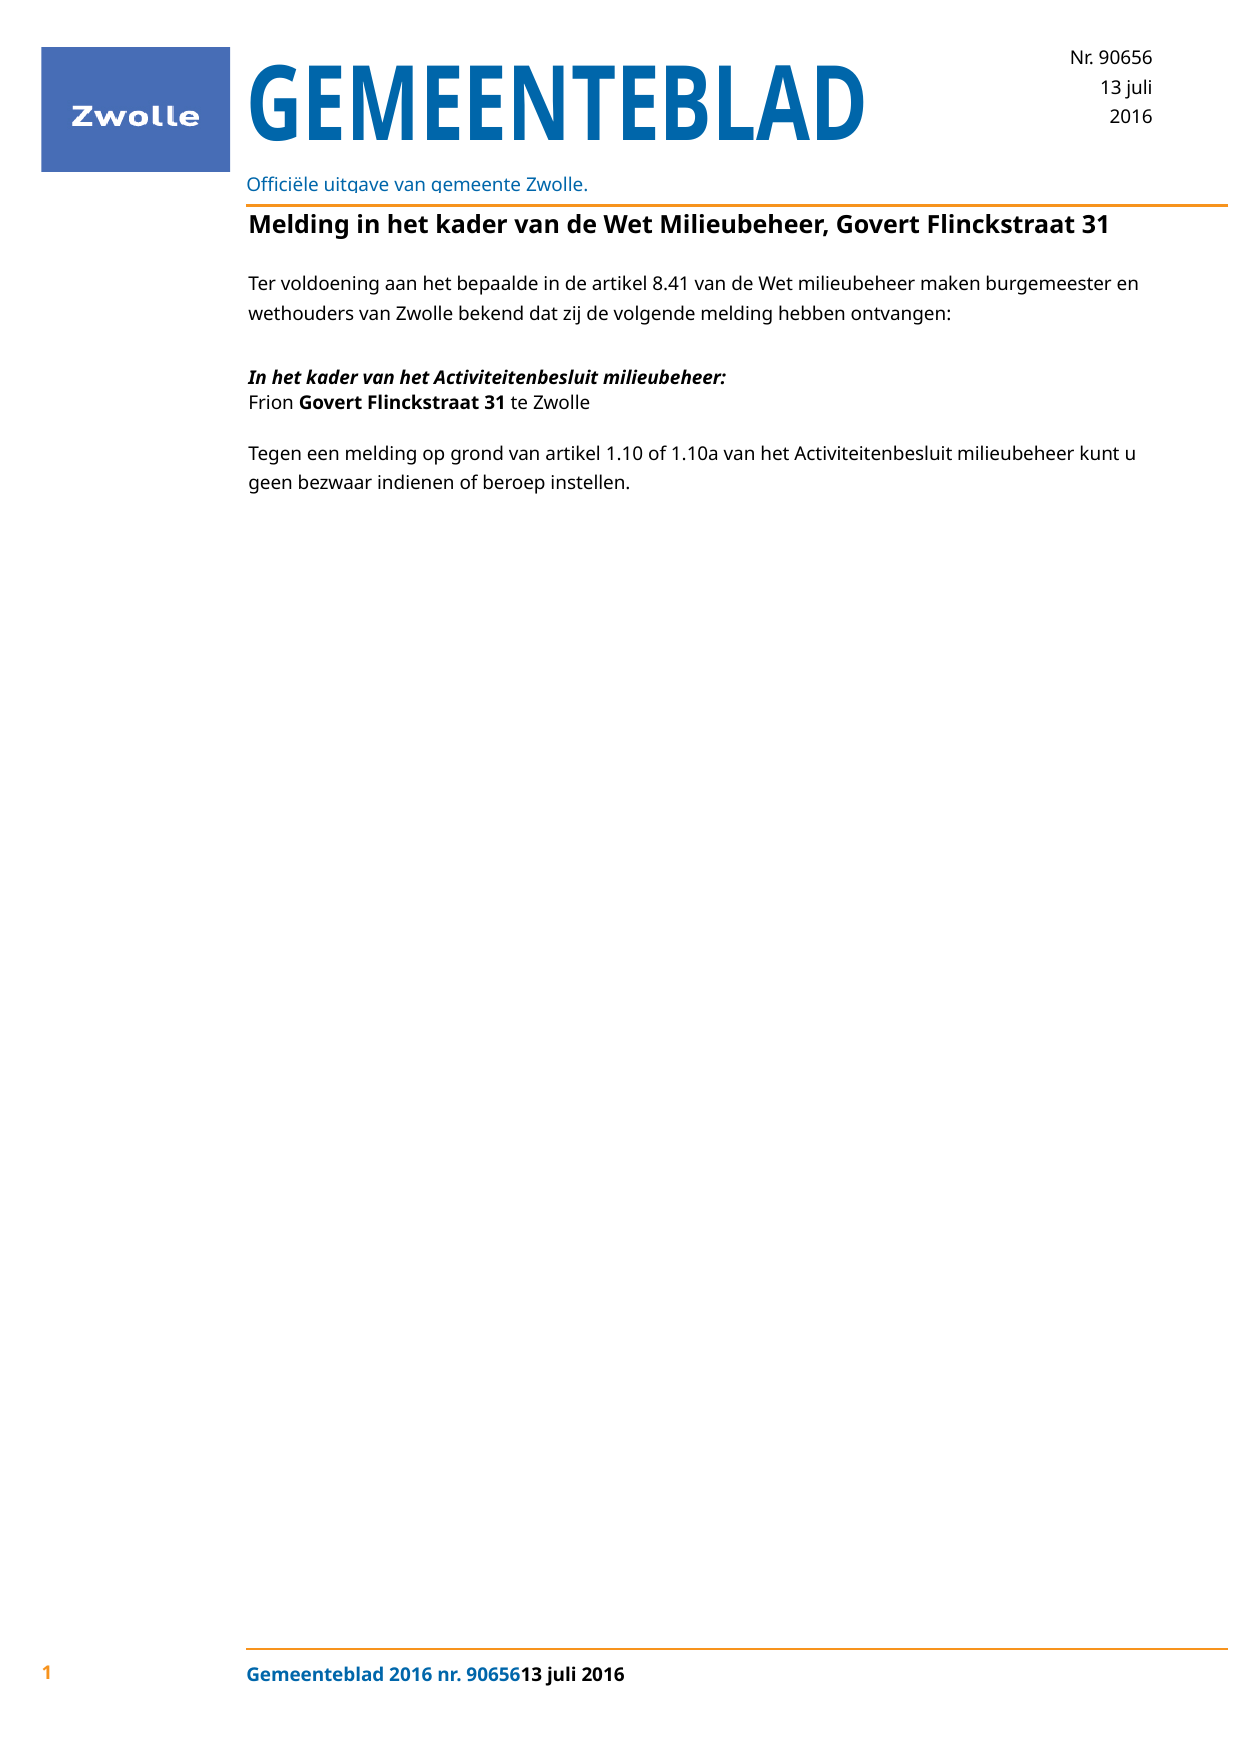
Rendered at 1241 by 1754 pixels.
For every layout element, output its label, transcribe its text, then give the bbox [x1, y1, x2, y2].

text Melding in het kader van de Wet Milieubeheer, Govert Flinckstraat 31 [248, 207, 1152, 241]
text In het kader van het Activiteitenbesluit milieubeheer: [248, 364, 1152, 389]
picture [41, 47, 231, 172]
text Tegen een melding op grond van artikel 1.10 of 1.10a van het Activiteitenbesluit milieubeheer kunt u geen bezwaar indienen of beroep instellen. [248, 440, 1152, 495]
text Ter voldoening aan het bepaalde in de artikel 8.41 van de Wet milieubeheer maken burgemeester en wethouders van Zwolle bekend dat zij de volgende melding hebben ontvangen: [248, 270, 1152, 326]
text Frion Govert Flinckstraat 31 te Zwolle [248, 389, 1152, 415]
